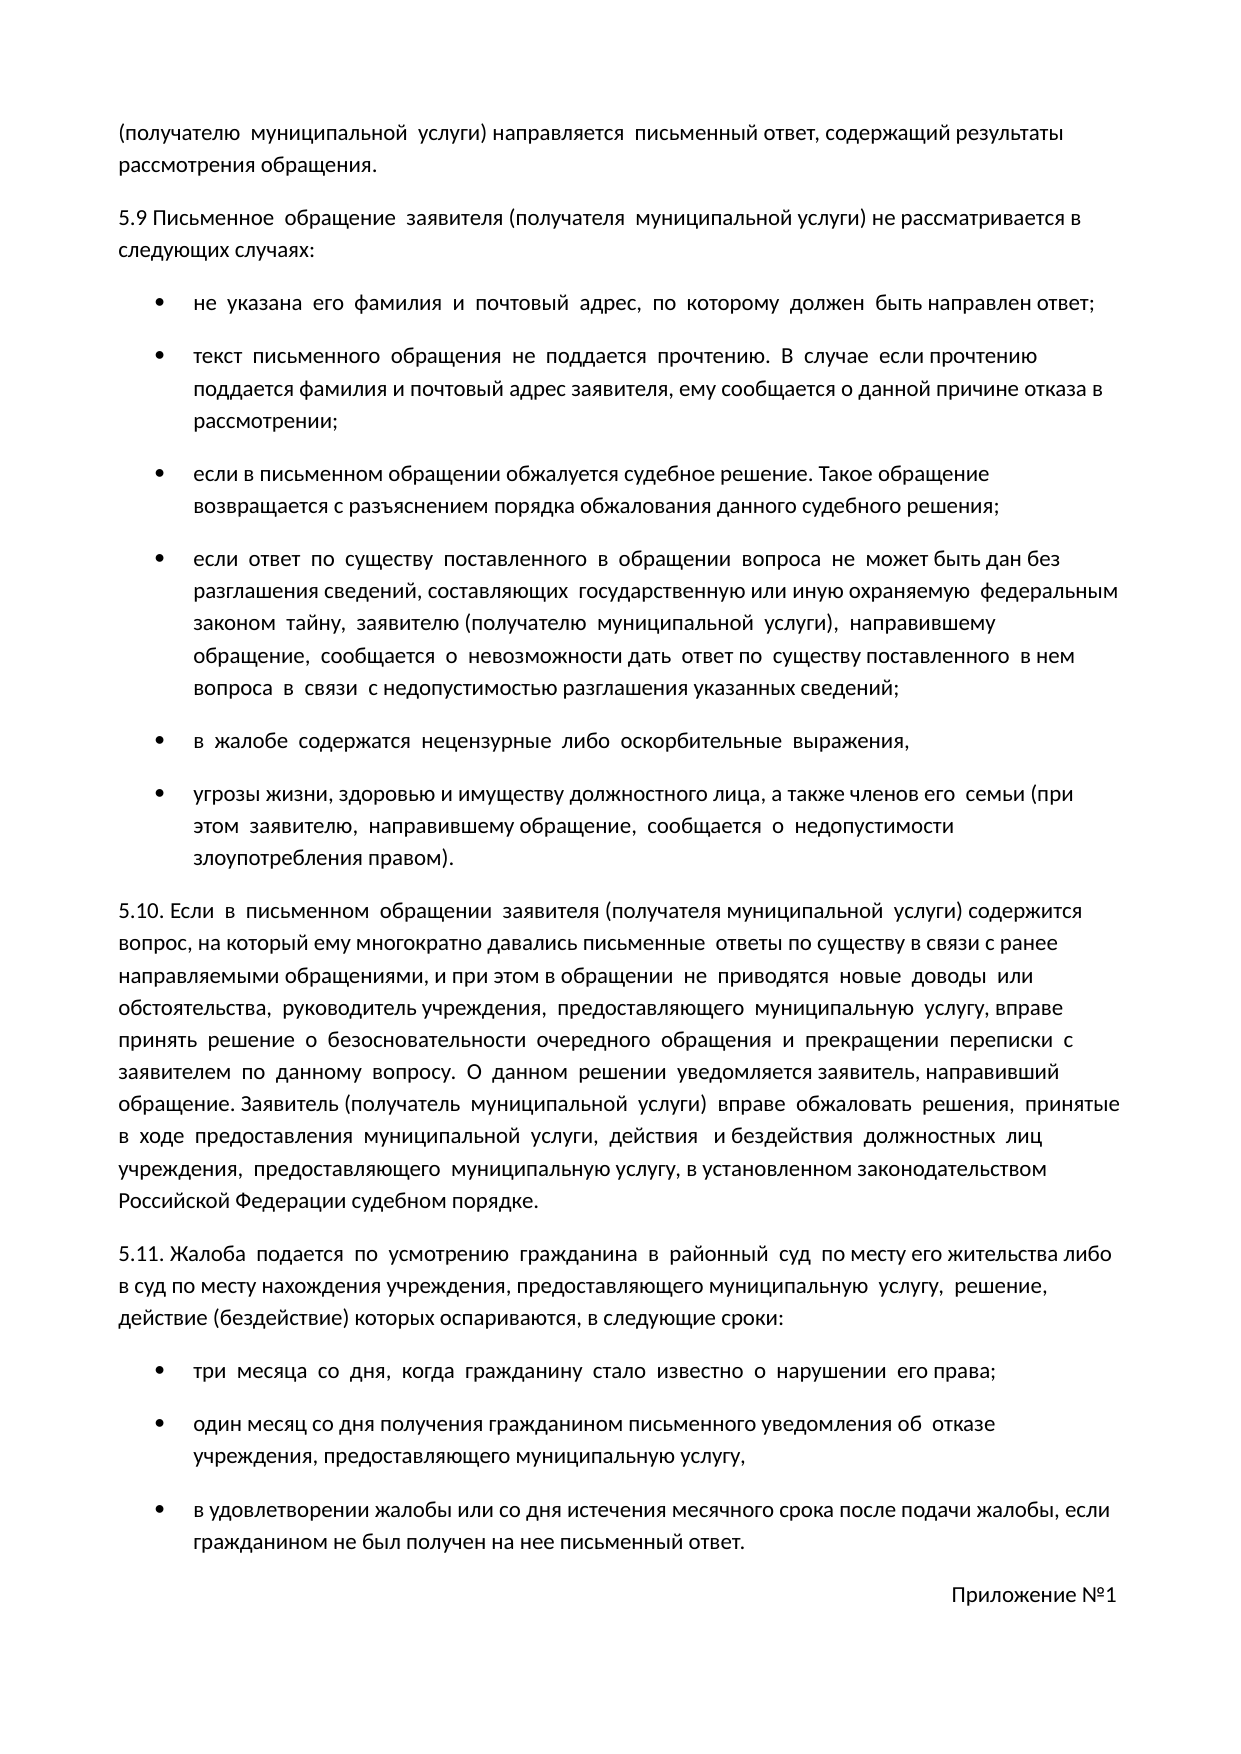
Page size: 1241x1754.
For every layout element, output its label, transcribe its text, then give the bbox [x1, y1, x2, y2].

text 5.10. Если в письменном обращении заявителя (получателя муниципальной услуги) содержится вопрос, на который ему многократно давались письменные ответы по существу в связи с ранее направляемыми обращениями, и при этом в обращении не приводятся новые доводы или обстоятельства, руководитель учреждения, предоставляющего муниципальную услугу, вправе принять решение о безосновательности очередного обращения и прекращении переписки с заявителем по данному вопросу. О данном решении уведомляется заявитель, направивший обращение. Заявитель (получатель муниципальной услуги) вправе обжаловать решения, принятые в ходе предоставления муниципальной услуги, действия и бездействия должностных лиц учреждения, предоставляющего муниципальную услугу, в установленном законодательством Российской Федерации судебном порядке. [118, 896, 1122, 1214]
text (получателю муниципальной услуги) направляется письменный ответ, содержащий результаты рассмотрения обращения. [118, 118, 1122, 178]
list текст письменного обращения не поддается прочтению. В случае если прочтению поддается фамилия и почтовый адрес заявителя, ему сообщается о данной причине отказа в рассмотрении; [156, 342, 1122, 434]
list в удовлетворении жалобы или со дня истечения месячного срока после подачи жалобы, если гражданином не был получен на нее письменный ответ. [156, 1495, 1122, 1555]
list угрозы жизни, здоровью и имуществу должностного лица, а также членов его семьи (при этом заявителю, направившему обращение, сообщается о недопустимости злоупотребления правом). [156, 779, 1122, 871]
list если ответ по существу поставленного в обращении вопроса не может быть дан без разглашения сведений, составляющих государственную или иную охраняемую федеральным законом тайну, заявителю (получателю муниципальной услуги), направившему обращение, сообщается о невозможности дать ответ по существу поставленного в нем вопроса в связи с недопустимостью разглашения указанных сведений; [156, 544, 1122, 701]
text 5.9 Письменное обращение заявителя (получателя муниципальной услуги) не рассматривается в следующих случаях: [118, 203, 1122, 263]
text Приложение №1 [118, 1580, 1122, 1608]
list если в письменном обращении обжалуется судебное решение. Такое обращение возвращается с разъяснением порядка обжалования данного судебного решения; [156, 459, 1122, 519]
list в жалобе содержатся нецензурные либо оскорбительные выражения, [156, 726, 1122, 754]
list три месяца со дня, когда гражданину стало известно о нарушении его права; [156, 1356, 1122, 1384]
list не указана его фамилия и почтовый адрес, по которому должен быть направлен ответ; [156, 288, 1122, 317]
text 5.11. Жалоба подается по усмотрению гражданина в районный суд по месту его жительства либо в суд по месту нахождения учреждения, предоставляющего муниципальную услугу, решение, действие (бездействие) которых оспариваются, в следующие сроки: [118, 1239, 1122, 1331]
list один месяц со дня получения гражданином письменного уведомления об отказе учреждения, предоставляющего муниципальную услугу, [156, 1409, 1122, 1470]
